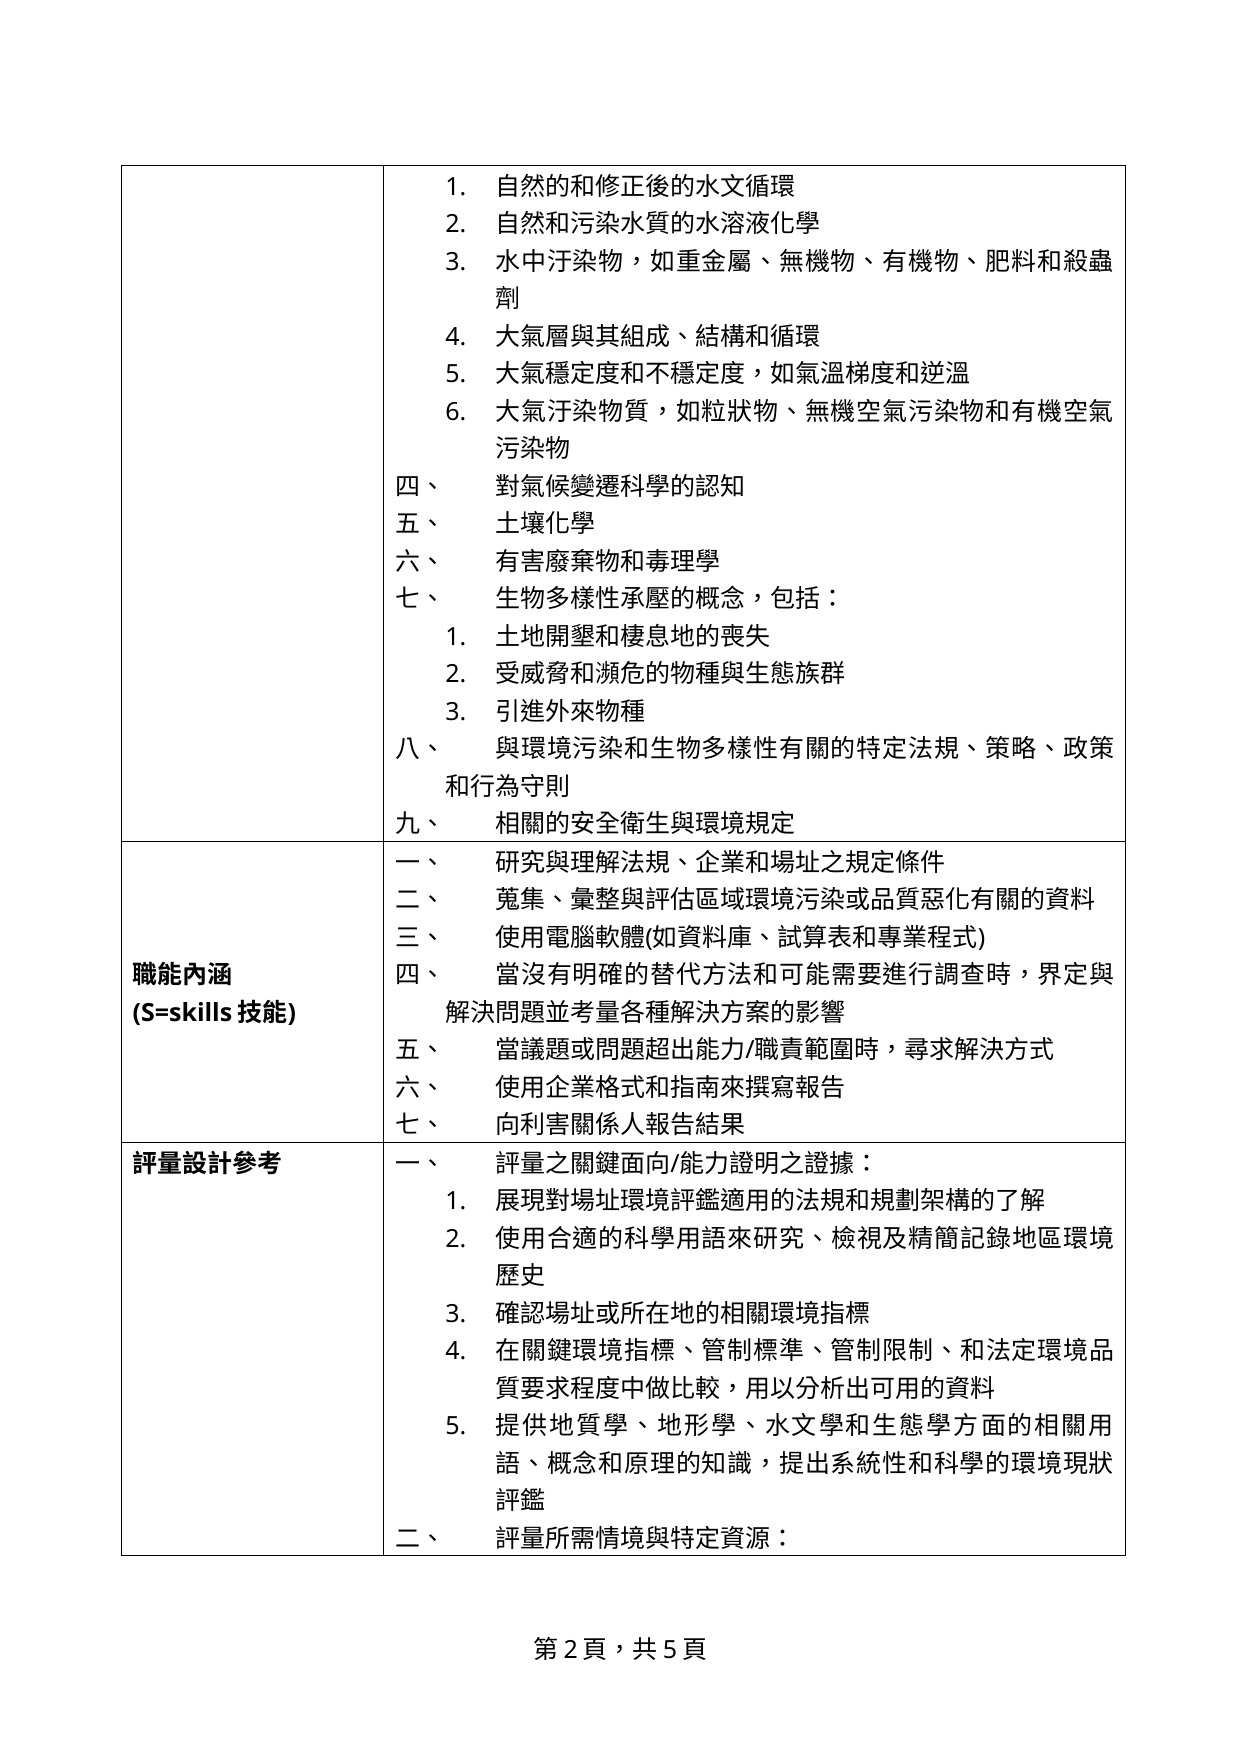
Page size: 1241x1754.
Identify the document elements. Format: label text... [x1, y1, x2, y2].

table_cell 環境指標、環境污染和環境惡化有關的適當科學用語 運用化學、物理、地質學和生物學的基礎概念與原理，將環境品質惡化進行科學與系統性的評估 環境化學的基礎知識，包括： 自然的和修正後的水文循環 自然和污染水質的水溶液化學 水中汙染物，如重金屬、無機物、有機物、肥料和殺蟲劑 大氣層與其組成、結構和循環 大氣穩定度和不穩定度，如氣溫梯度和逆溫 大氣汙染物質，如粒狀物、無機空氣污染物和有機空氣污染物 對氣候變遷科學的認知 土壤化學 有害廢棄物和毒理學 生物多樣性承壓的概念，包括： 土地開墾和棲息地的喪失 受威脅和瀕危的物種與生態族群 引進外來物種 與環境污染和生物多樣性有關的特定法規、策略、政策和行為守則 相關的安全衛生與環境規定 [384, 166, 1125, 841]
table_cell 評量設計參考 [122, 1143, 383, 1555]
table_cell 研究與理解法規、企業和場址之規定條件 蒐集、彙整與評估區域環境污染或品質惡化有關的資料 使用電腦軟體(如資料庫、試算表和專業程式) 當沒有明確的替代方法和可能需要進行調查時，界定與解決問題並考量各種解決方案的影響 當議題或問題超出能力/職責範圍時，尋求解決方式 使用企業格式和指南來撰寫報告 向利害關係人報告結果 [384, 842, 1125, 1142]
table_cell 職能內涵 (S=skills技能) [122, 842, 383, 1142]
table_cell 評量之關鍵面向/能力證明之證據： 展現對場址環境評鑑適用的法規和規劃架構的了解 使用合適的科學用語來研究、檢視及精簡記錄地區環境歷史 確認場址或所在地的相關環境指標 在關鍵環境指標、管制標準、管制限制、和法定環境品質要求程度中做比較，用以分析出可用的資料 提供地質學、地形學、水文學和生態學方面的相關用語、概念和原理的知識，提出系統性和科學的環境現狀評鑑 評量所需情境與特定資源： 於實際工作中或適當的模擬環境內進行評量 環境報告的狀態、國家環境保護措施、中央和各縣市環保主管機關之關鍵環境指標文件 環境數據統計、文獻(電子版、網路版和紙本) 中央和各縣市環保主管機關之環境管理策略、指南和管制條例 評量方法： 檢視受評者準備的區域環境狀態報告 來自同事和主管的回饋 進行口頭或書面提問，以評量受評者對評量區域環境狀態的背景知識 檢視受評者所完成的文件 [384, 1143, 1125, 1555]
table_cell [122, 166, 383, 841]
